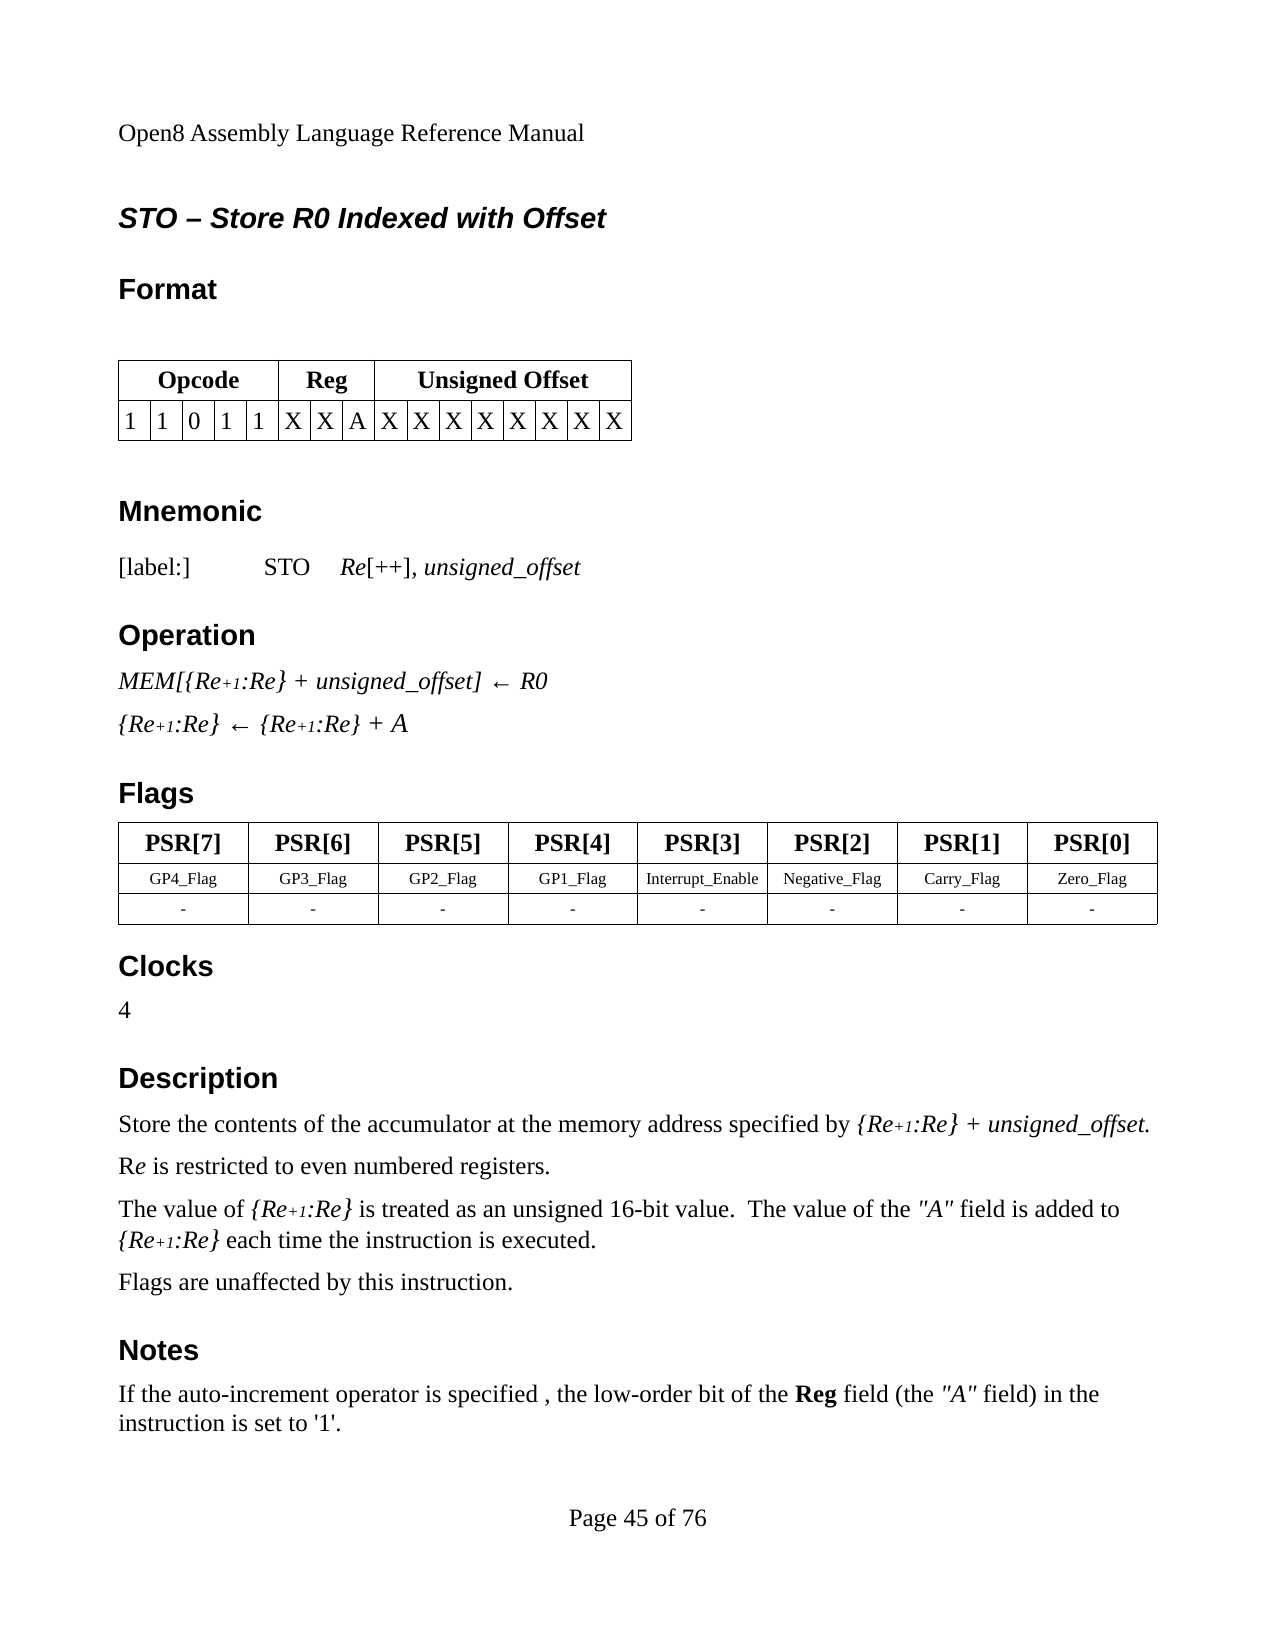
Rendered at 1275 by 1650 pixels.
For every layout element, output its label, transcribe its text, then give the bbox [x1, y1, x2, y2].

table_header PSR[7] [119, 823, 248, 863]
table_cell Zero_Flag [1028, 864, 1157, 893]
subtitle Flags [118, 776, 1157, 810]
text Flags are unaffected by this instruction. [118, 1267, 1157, 1296]
table_header PSR[6] [249, 823, 378, 863]
table_cell GP2_Flag [379, 864, 508, 893]
table_cell 1 [119, 401, 150, 440]
table_cell GP3_Flag [249, 864, 378, 893]
table_cell - [379, 894, 508, 924]
table_cell Interrupt_Enable [638, 864, 767, 893]
text [label:] STO Re[++], unsigned_offset [118, 552, 1157, 581]
table_header PSR[4] [509, 823, 637, 863]
table_cell 1 [215, 401, 246, 440]
table_header PSR[2] [768, 823, 897, 863]
table_cell 0 [183, 401, 214, 440]
table_header Reg [279, 361, 374, 400]
text If the auto-increment operator is specified , the low-order bit of the Reg field (the "A" field) in the instruction is set to '1'. [118, 1379, 1157, 1437]
subtitle Notes [118, 1333, 1157, 1367]
subtitle Mnemonic [118, 494, 1157, 528]
table_cell - [119, 894, 248, 924]
text Re is restricted to even numbered registers. [118, 1151, 1157, 1180]
subtitle STO – Store R0 Indexed with Offset [118, 201, 1157, 235]
table_cell X [536, 401, 567, 440]
table_header Unsigned Offset [375, 361, 631, 400]
table_cell X [408, 401, 439, 440]
table_cell X [568, 401, 599, 440]
table_cell X [472, 401, 503, 440]
table_cell X [440, 401, 471, 440]
table_cell X [375, 401, 407, 440]
table_header PSR[5] [379, 823, 508, 863]
subtitle Format [118, 272, 1157, 306]
table_cell GP1_Flag [509, 864, 637, 893]
table_header Opcode [119, 361, 278, 400]
text {Re+1:Re} ← {Re+1:Re} + A [118, 708, 1157, 739]
table_cell Carry_Flag [898, 864, 1027, 893]
table_header PSR[3] [638, 823, 767, 863]
table_cell X [600, 401, 631, 440]
table_cell - [898, 894, 1027, 924]
table_cell X [279, 401, 310, 440]
table_header PSR[1] [898, 823, 1027, 863]
table_cell - [509, 894, 637, 924]
text Store the contents of the accumulator at the memory address specified by {Re+1:Re} + unsigned_offset. [118, 1107, 1157, 1139]
table_cell 1 [151, 401, 182, 440]
table_cell - [1028, 894, 1157, 924]
table_cell X [504, 401, 535, 440]
text The value of {Re+1:Re} is treated as an unsigned 16-bit value. The value of the "A" field is added to {Re+1:Re} each time the instruction is executed. [118, 1192, 1157, 1255]
table_header PSR[0] [1028, 823, 1157, 863]
subtitle Clocks [118, 949, 1157, 983]
table_cell - [768, 894, 897, 924]
text MEM[{Re+1:Re} + unsigned_offset] ← R0 [118, 664, 1157, 695]
subtitle Description [118, 1061, 1157, 1095]
subtitle Operation [118, 618, 1157, 651]
table_cell - [638, 894, 767, 924]
table_cell 1 [247, 401, 278, 440]
table_cell GP4_Flag [119, 864, 248, 893]
table_cell A [343, 401, 374, 440]
text 4 [118, 995, 1157, 1024]
table_cell - [249, 894, 378, 924]
table_cell X [311, 401, 342, 440]
table_cell Negative_Flag [768, 864, 897, 893]
